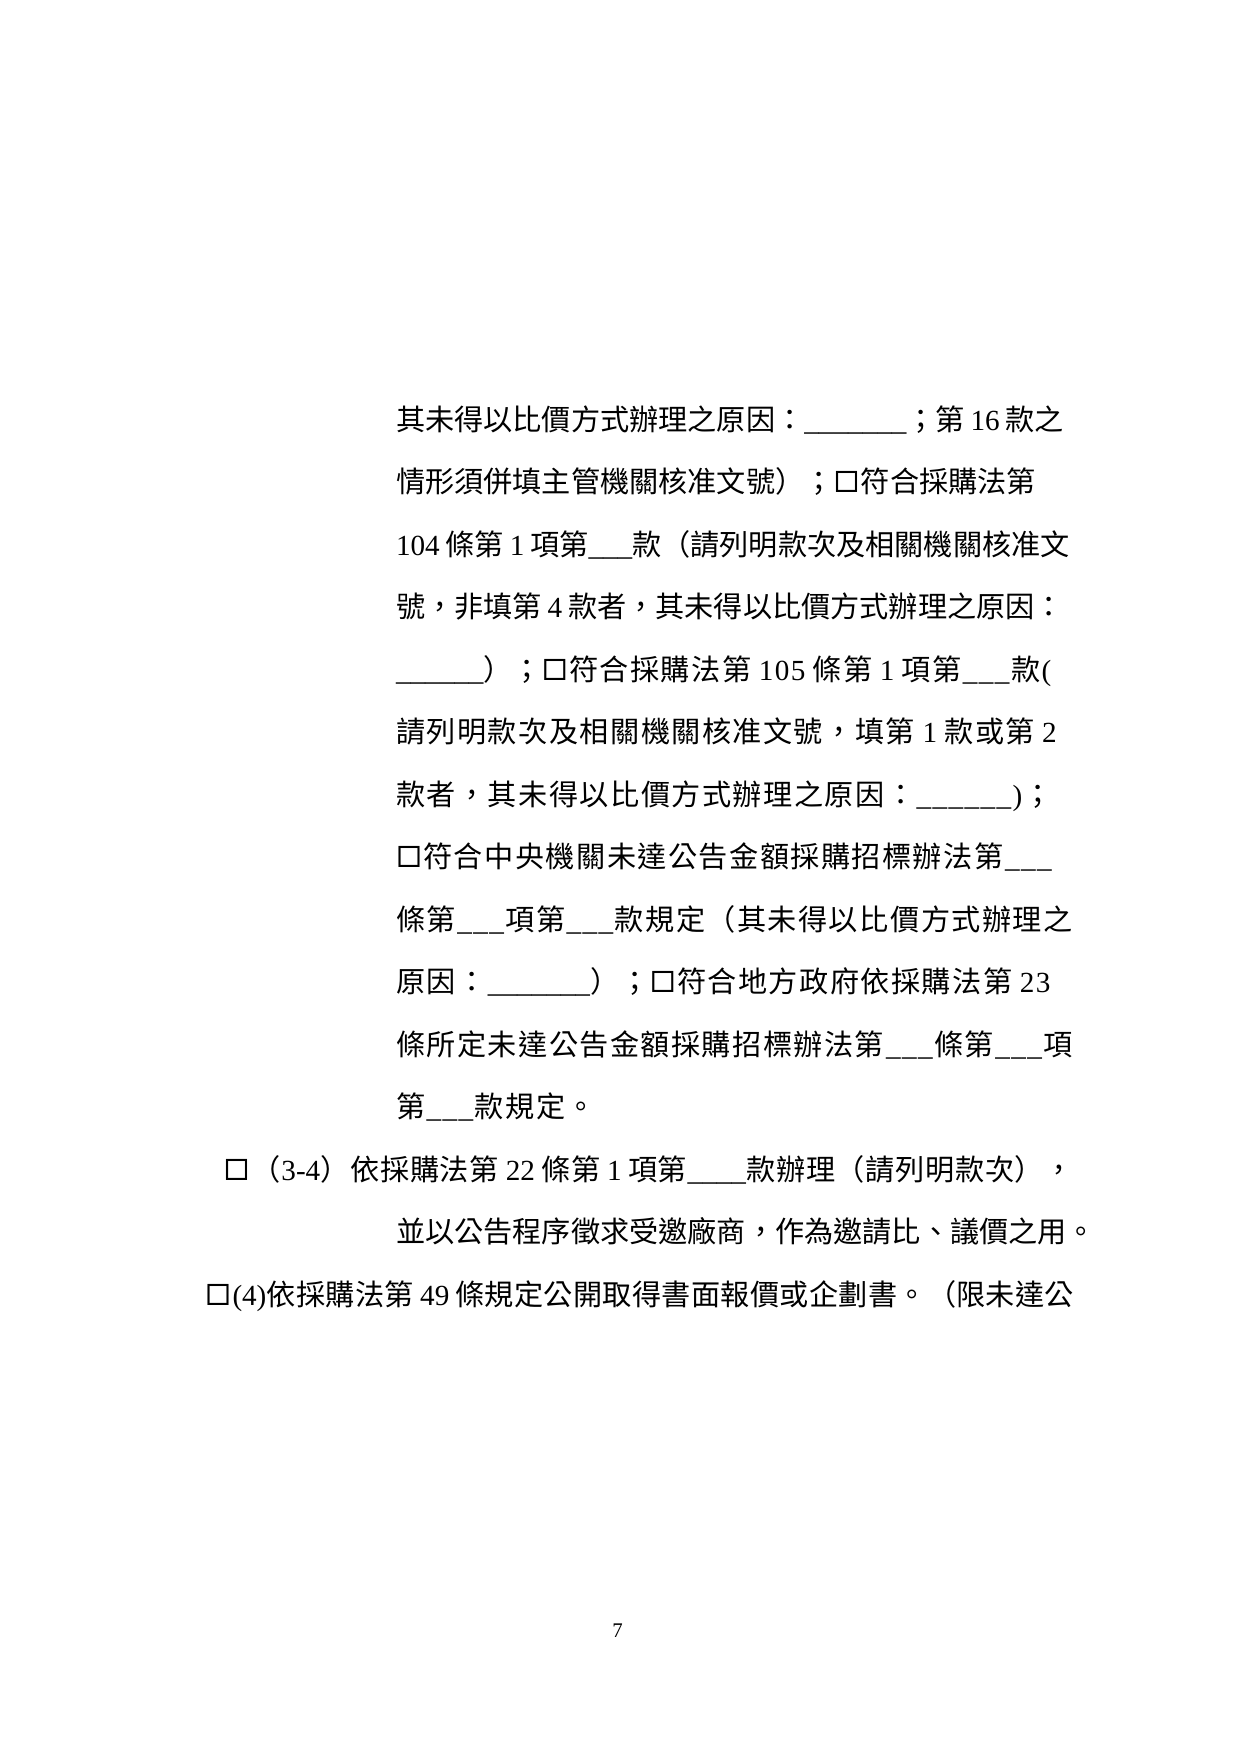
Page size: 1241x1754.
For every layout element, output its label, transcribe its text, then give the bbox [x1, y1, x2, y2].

text (4)依採購法第49條規定公開取得書面報價或企劃書。（限未達公 [159, 1251, 1075, 1313]
text （3-3）議價；符合採購法第22條第1項第___款（請列明款次，其未得以比價方式辦理之原因：_______；第16款之情形須併填主管機關核准文號）；符合採購法第104條第1項第___款（請列明款次及相關機關核准文號，非填第4款者，其未得以比價方式辦理之原因：______）；符合採購法第105條第1項第___款(請列明款次及相關機關核准文號，填第1款或第2款者，其未得以比價方式辦理之原因：______)；符合中央機關未達公告金額採購招標辦法第___條第___項第___款規定（其未得以比價方式辦理之原因：_______）；符合地方政府依採購法第23條所定未達公告金額採購招標辦法第___條第___項第___款規定。 [159, 376, 1075, 1126]
text （3-4）依採購法第22條第1項第____款辦理（請列明款次），並以公告程序徵求受邀廠商，作為邀請比、議價之用。 [159, 1126, 1075, 1251]
